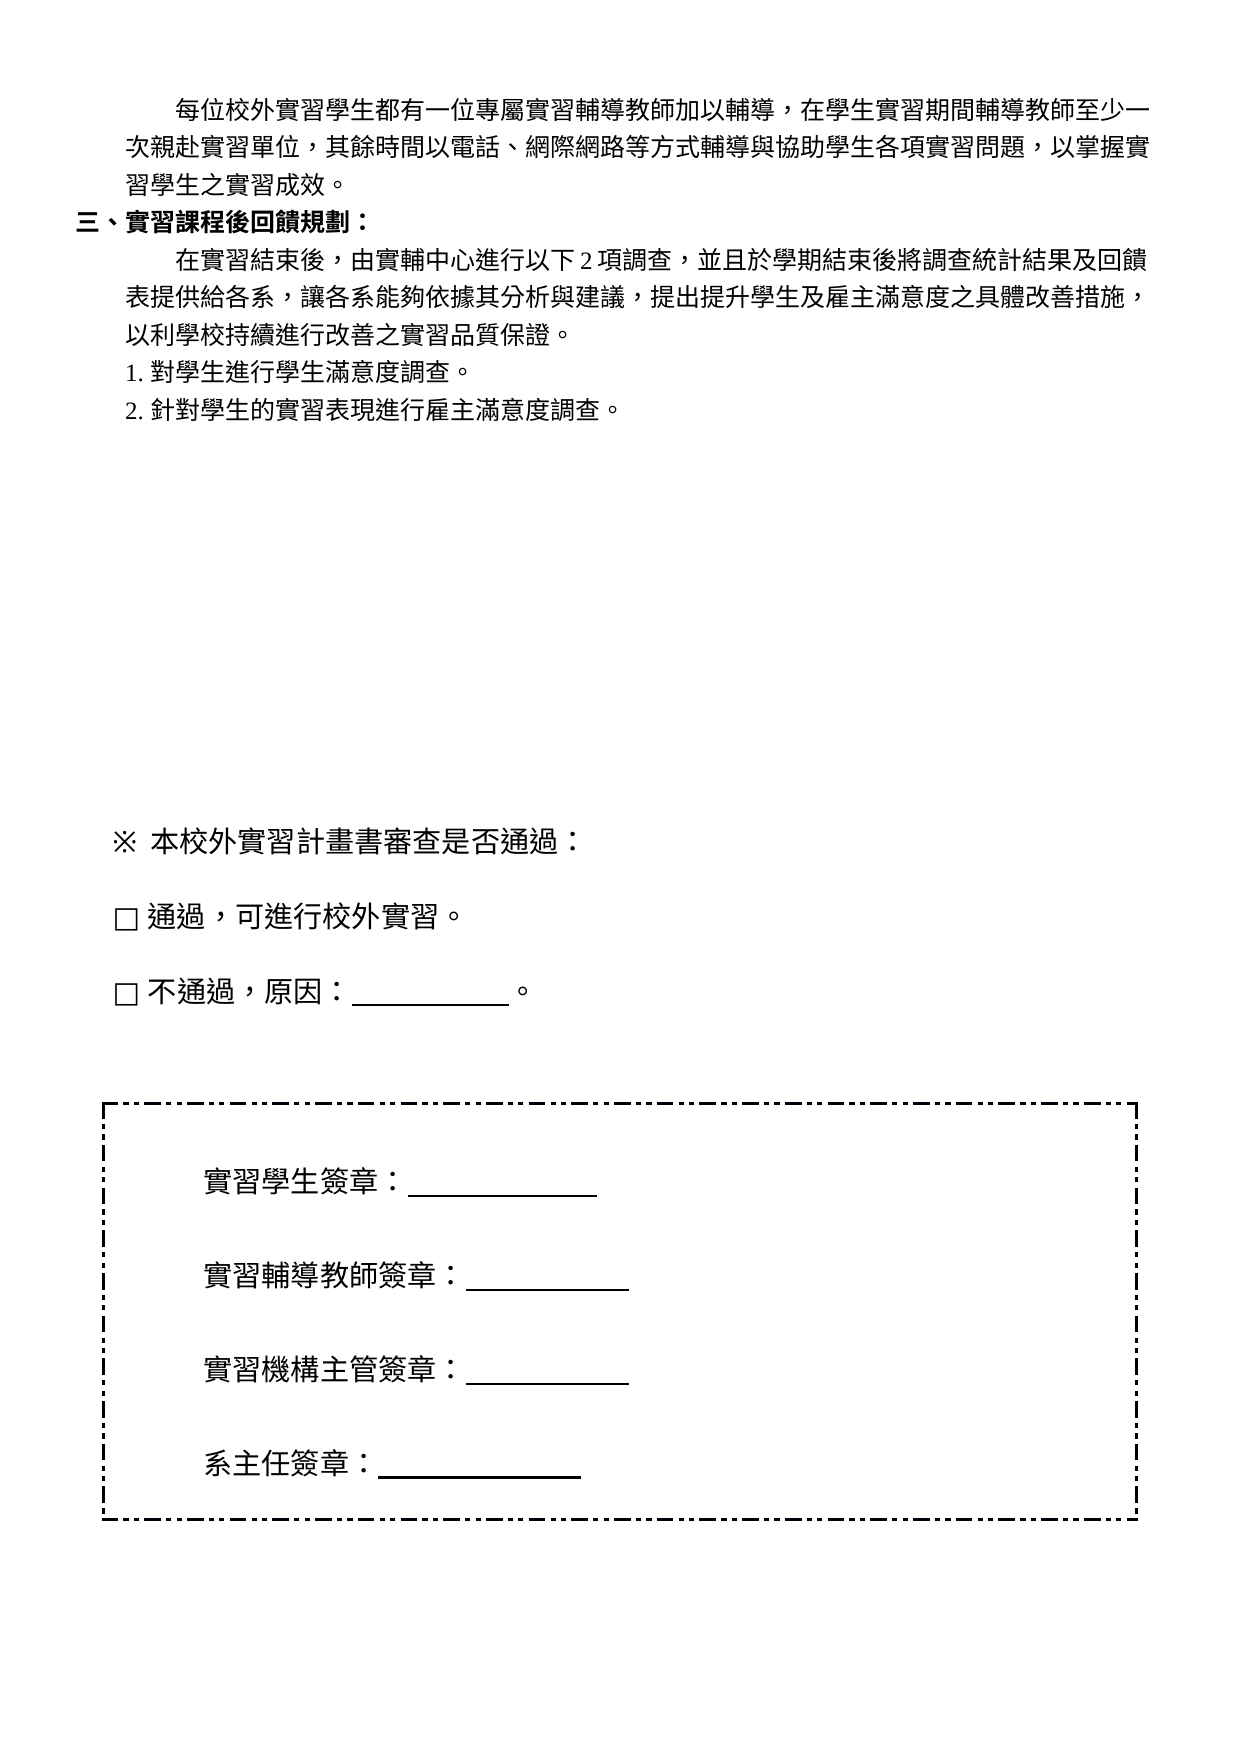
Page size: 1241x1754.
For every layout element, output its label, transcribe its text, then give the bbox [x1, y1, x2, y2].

text 三、實習課程後回饋規劃： [75, 202, 1165, 239]
list 1. 對學生進行學生滿意度調查。 [125, 352, 1165, 389]
list 在實習結束後，由實輔中心進行以下2項調查，並且於學期結束後將調查統計結果及回饋表提供給各系，讓各系能夠依據其分析與建議，提出提升學生及雇主滿意度之具體改善措施，以利學校持續進行改善之實習品質保證。 [125, 239, 1165, 352]
list 每位校外實習學生都有一位專屬實習輔導教師加以輔導，在學生實習期間輔導教師至少一次親赴實習單位，其餘時間以電話、網際網路等方式輔導與協助學生各項實習問題，以掌握實習學生之實習成效。 [125, 89, 1165, 202]
list □ 通過，可進行校外實習。 [112, 877, 1165, 952]
list □ 不通過，原因： 。 [112, 952, 1165, 1027]
table_header 實習學生簽章： 實習輔導教師簽章： 實習機構主管簽章： 系主任簽章： [103, 1102, 1137, 1518]
list 2. 針對學生的實習表現進行雇主滿意度調查。 [125, 389, 1165, 427]
list 本校外實習計畫書審查是否通過： [112, 802, 1165, 877]
